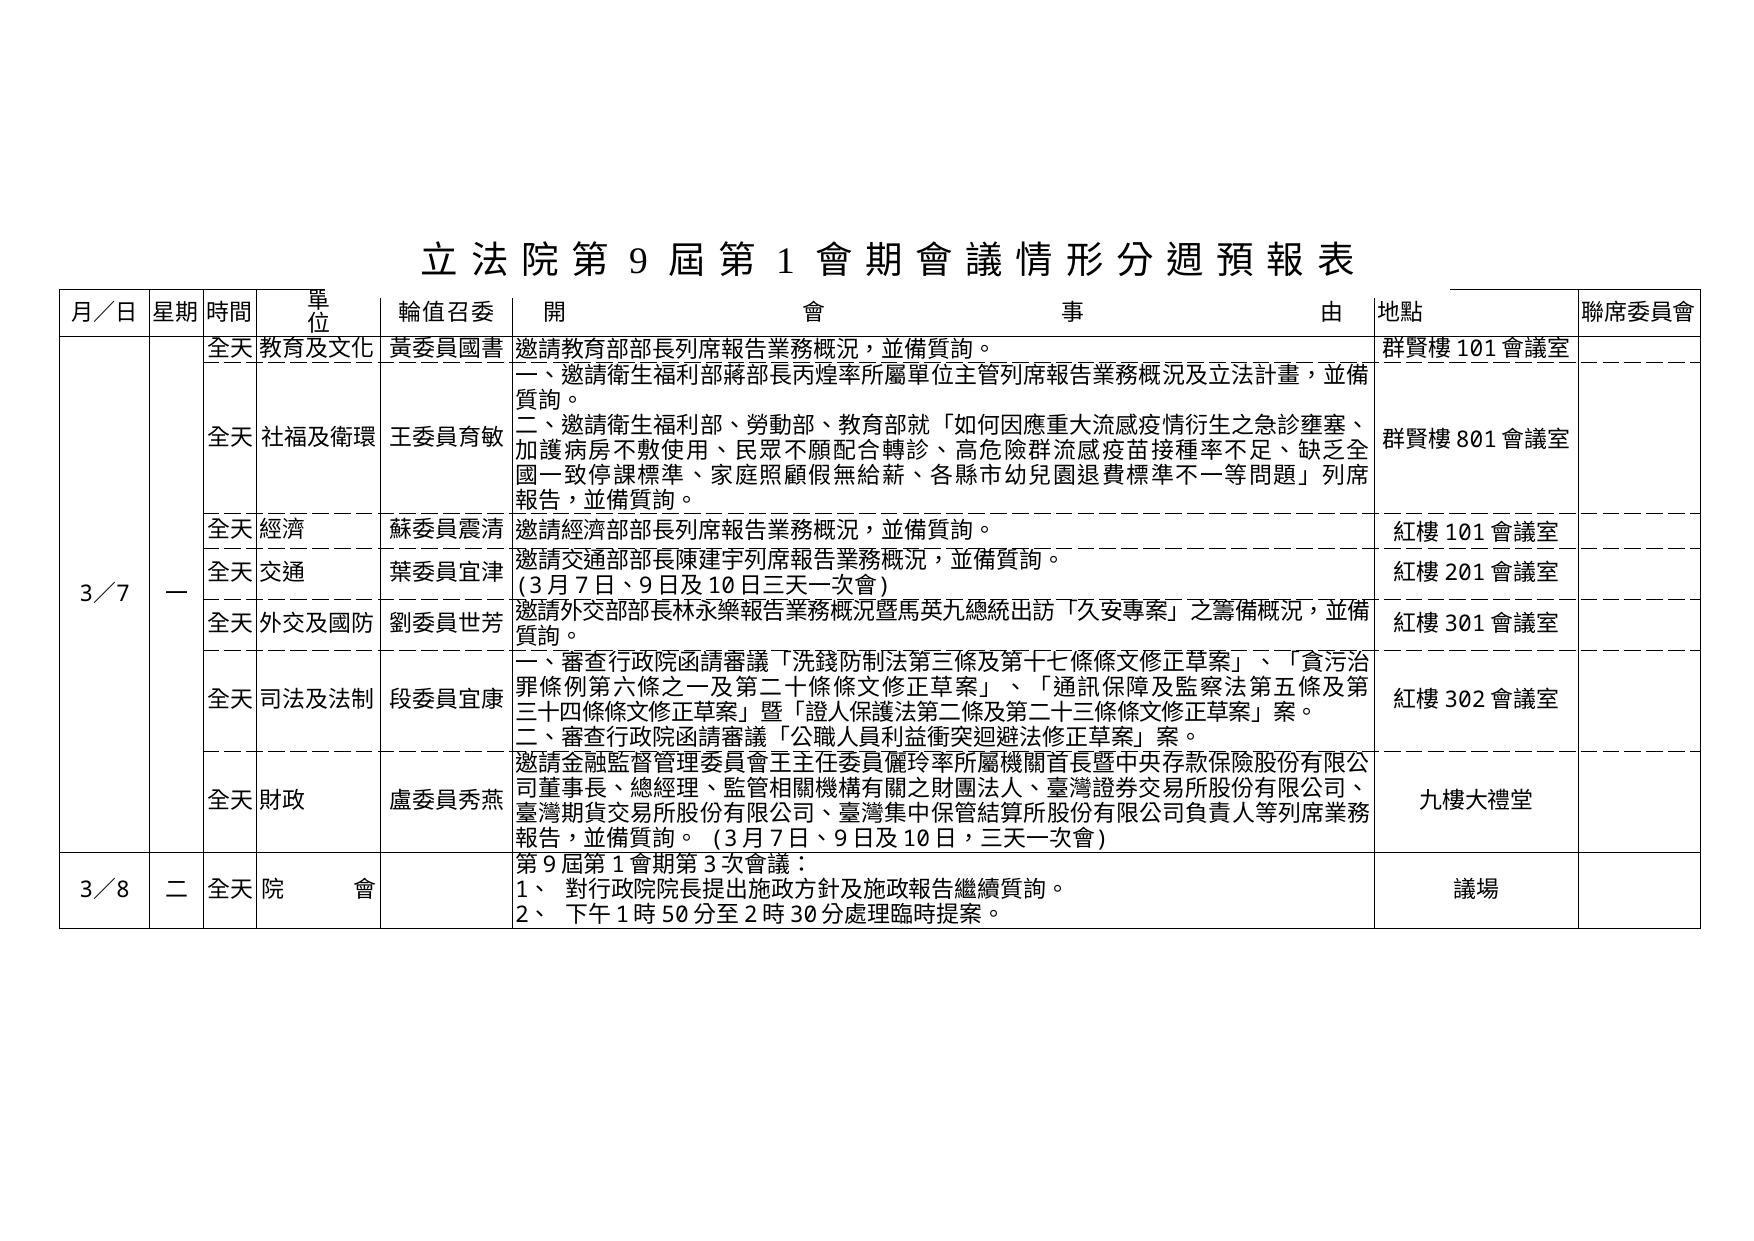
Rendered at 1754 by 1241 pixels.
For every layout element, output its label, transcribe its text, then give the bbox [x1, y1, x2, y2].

table_cell 一 [150, 337, 203, 852]
table_cell [1579, 650, 1700, 751]
table_cell 黃委員國書 [381, 337, 512, 362]
table_cell 3／7 [60, 337, 149, 852]
table_header 星期 [150, 290, 203, 336]
table_cell 院 會 [257, 853, 380, 928]
table_cell 議場 [1375, 853, 1578, 928]
table_cell 紅樓301會議室 [1375, 599, 1578, 649]
table_header 開會事由 [513, 298, 1374, 336]
table_cell 盧委員秀燕 [381, 751, 512, 852]
table_cell 邀請外交部部長林永樂報告業務概況暨馬英九總統出訪「久安專案」之籌備概況，並備質詢。 [513, 599, 1374, 649]
table_cell 紅樓201會議室 [1375, 548, 1578, 598]
table_header 月／日 [60, 290, 149, 336]
table_cell [1579, 853, 1700, 928]
table_cell 一、邀請衛生福利部蔣部長丙煌率所屬單位主管列席報告業務概況及立法計畫，並備 質詢。 二、邀請衛生福利部、勞動部、教育部就「如何因應重大流感疫情衍生之急診壅塞、 加護病房不敷使用、民眾不願配合轉診、高危險群流感疫苗接種率不足、缺乏全 國一致停課標準、家庭照顧假無給薪、各縣市幼兒園退費標準不一等問題」列席 報告，並備質詢。 [513, 362, 1374, 513]
table_cell 社福及衛環 [257, 362, 380, 513]
table_cell 全天 [204, 751, 256, 852]
table_cell [1579, 599, 1700, 649]
table_cell [1579, 751, 1700, 852]
table_cell 蘇委員震清 [381, 513, 512, 547]
table_cell 全天 [204, 599, 256, 649]
table_cell 全天 [204, 650, 256, 751]
table_cell 教育及文化 [257, 337, 380, 362]
table_cell 段委員宜康 [381, 650, 512, 751]
table_cell 葉委員宜津 [381, 548, 512, 598]
text 立法院第9屆第1會期會議情形分週預報表 [340, 230, 1435, 284]
table_cell 紅樓101會議室 [1375, 513, 1578, 547]
table_cell 一、審查行政院函請審議「洗錢防制法第三條及第十七條條文修正草案」、「貪污治 罪條例第六條之一及第二十條條文修正草案」、「通訊保障及監察法第五條及第 三十四條條文修正草案」暨「證人保護法第二條及第二十三條條文修正草案」案。 二、審查行政院函請審議「公職人員利益衝突迴避法修正草案」案。 [513, 650, 1374, 751]
table_header 時間 [204, 290, 256, 336]
table_cell 邀請交通部部長陳建宇列席報告業務概況，並備質詢。 (3月7日、9日及10日三天一次會) [513, 548, 1374, 598]
table_cell 外交及國防 [257, 599, 380, 649]
table_cell 九樓大禮堂 [1375, 751, 1578, 852]
table_cell 邀請經濟部部長列席報告業務概況，並備質詢。 [513, 513, 1374, 547]
table_cell 邀請金融監督管理委員會王主任委員儷玲率所屬機關首長暨中央存款保險股份有限公司董事長、總經理、監管相關機構有關之財團法人、臺灣證券交易所股份有限公司、臺灣期貨交易所股份有限公司、臺灣集中保管結算所股份有限公司負責人等列席業務報告，並備質詢。 (3月7日、9日及10日，三天一次會) [513, 751, 1374, 852]
table_cell [1579, 513, 1700, 547]
table_header 輪值召委 [381, 298, 512, 336]
table_header 地點 [1375, 290, 1578, 336]
table_cell [1579, 548, 1700, 598]
table_cell 財政 [257, 751, 380, 852]
table_cell 群賢樓801會議室 [1375, 362, 1578, 513]
table_cell 全天 [204, 362, 256, 513]
table_cell [381, 853, 512, 928]
table_cell 交通 [257, 548, 380, 598]
table_cell [1579, 362, 1700, 513]
table_cell 全天 [204, 853, 256, 928]
table_cell 群賢樓101會議室 [1375, 337, 1578, 362]
table_cell 二 [150, 853, 203, 928]
table_cell 全天 [204, 337, 256, 362]
table_header 聯席委員會 [1579, 290, 1700, 336]
table_cell 3／8 [60, 853, 149, 928]
table_cell 司法及法制 [257, 650, 380, 751]
table_cell 紅樓302會議室 [1375, 650, 1578, 751]
table_cell [1579, 337, 1700, 362]
table_cell 劉委員世芳 [381, 599, 512, 649]
table_cell 全天 [204, 513, 256, 547]
table_cell 全天 [204, 548, 256, 598]
table_cell 邀請教育部部長列席報告業務概況，並備質詢。 [513, 337, 1374, 362]
table_cell 王委員育敏 [381, 362, 512, 513]
table_header 單 位 [257, 290, 380, 336]
table_cell 經濟 [257, 513, 380, 547]
table_cell 第9屆第1會期第3次會議： 對行政院院長提出施政方針及施政報告繼續質詢。 下午1時50分至2時30分處理臨時提案。 [513, 853, 1374, 928]
